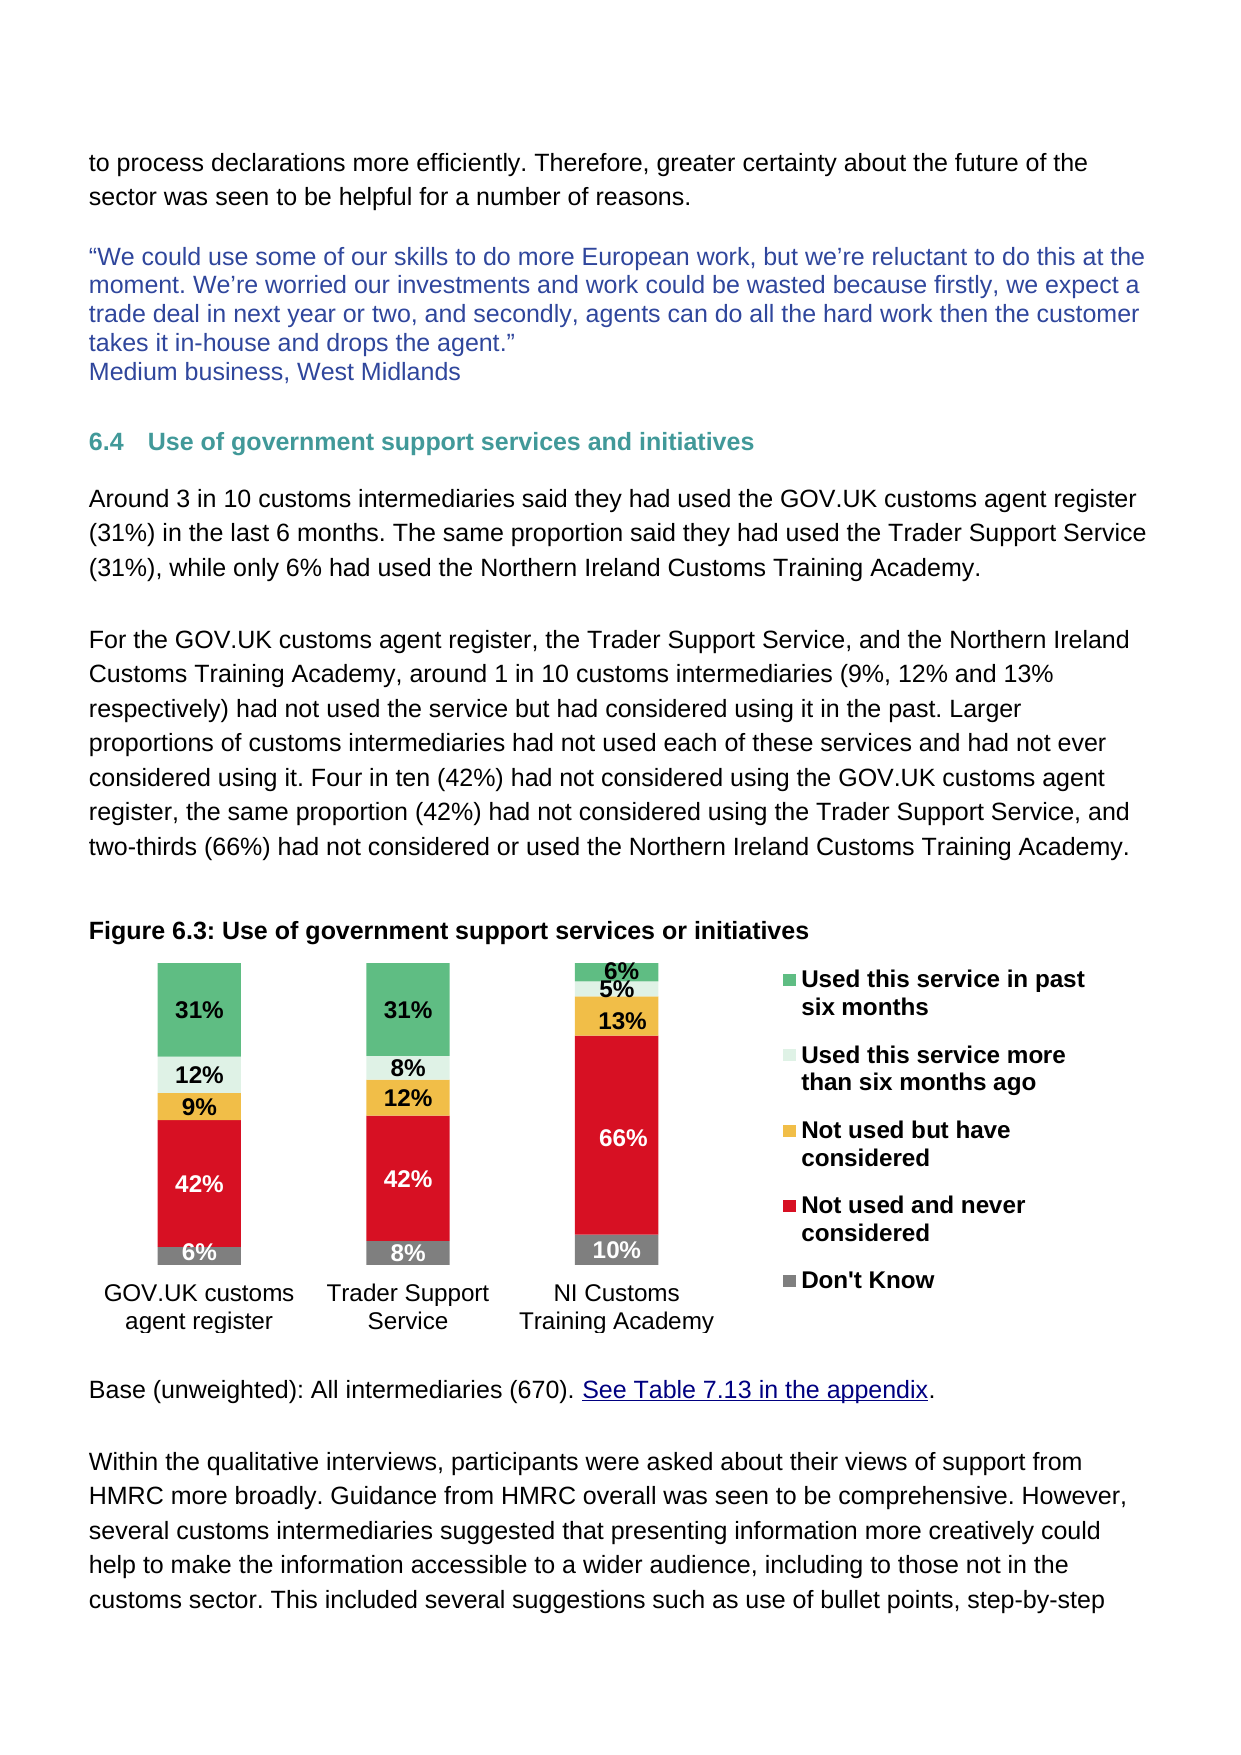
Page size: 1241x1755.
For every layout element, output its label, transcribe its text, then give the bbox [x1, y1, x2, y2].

subtitle Use of government support services and initiatives [89, 427, 1152, 456]
text Figure 6.3: Use of government support services or initiatives [89, 916, 1152, 945]
text Around 3 in 10 customs intermediaries said they had used the GOV.UK customs agent register (31%) in the last 6 months. The same proportion said they had used the Trader Support Service (31%), while only 6% had used the Northern Ireland Customs Training Academy. [89, 484, 1152, 581]
text “We could use some of our skills to do more European work, but we’re reluctant to do this at the moment. We’re worried our investments and work could be wasted because firstly, we expect a trade deal in next year or two, and secondly, agents can do all the hard work then the customer takes it in-house and drops the agent.” Medium business, West Midlands [89, 242, 1152, 385]
text Within the qualitative interviews, participants were asked about their views of support from HMRC more broadly. Guidance from HMRC overall was seen to be comprehensive. However, several customs intermediaries suggested that presenting information more creatively could help to make the information accessible to a wider audience, including to those not in the customs sector. This included several suggestions such as use of bullet points, step-by-step [89, 1447, 1152, 1613]
text Base (unweighted): All intermediaries (670). See Table 7.13 in the appendix. [89, 1375, 1152, 1403]
text to process declarations more efficiently. Therefore, greater certainty about the future of the sector was seen to be helpful for a number of reasons. [89, 148, 1152, 211]
text For the GOV.UK customs agent register, the Trader Support Service, and the Northern Ireland Customs Training Academy, around 1 in 10 customs intermediaries (9%, 12% and 13% respectively) had not used the service but had considered using it in the past. Larger proportions of customs intermediaries had not used each of these services and had not ever considered using it. Four in ten (42%) had not considered using the GOV.UK customs agent register, the same proportion (42%) had not considered using the Trader Support Service, and two-thirds (66%) had not considered or used the Northern Ireland Customs Training Academy. [89, 624, 1152, 860]
